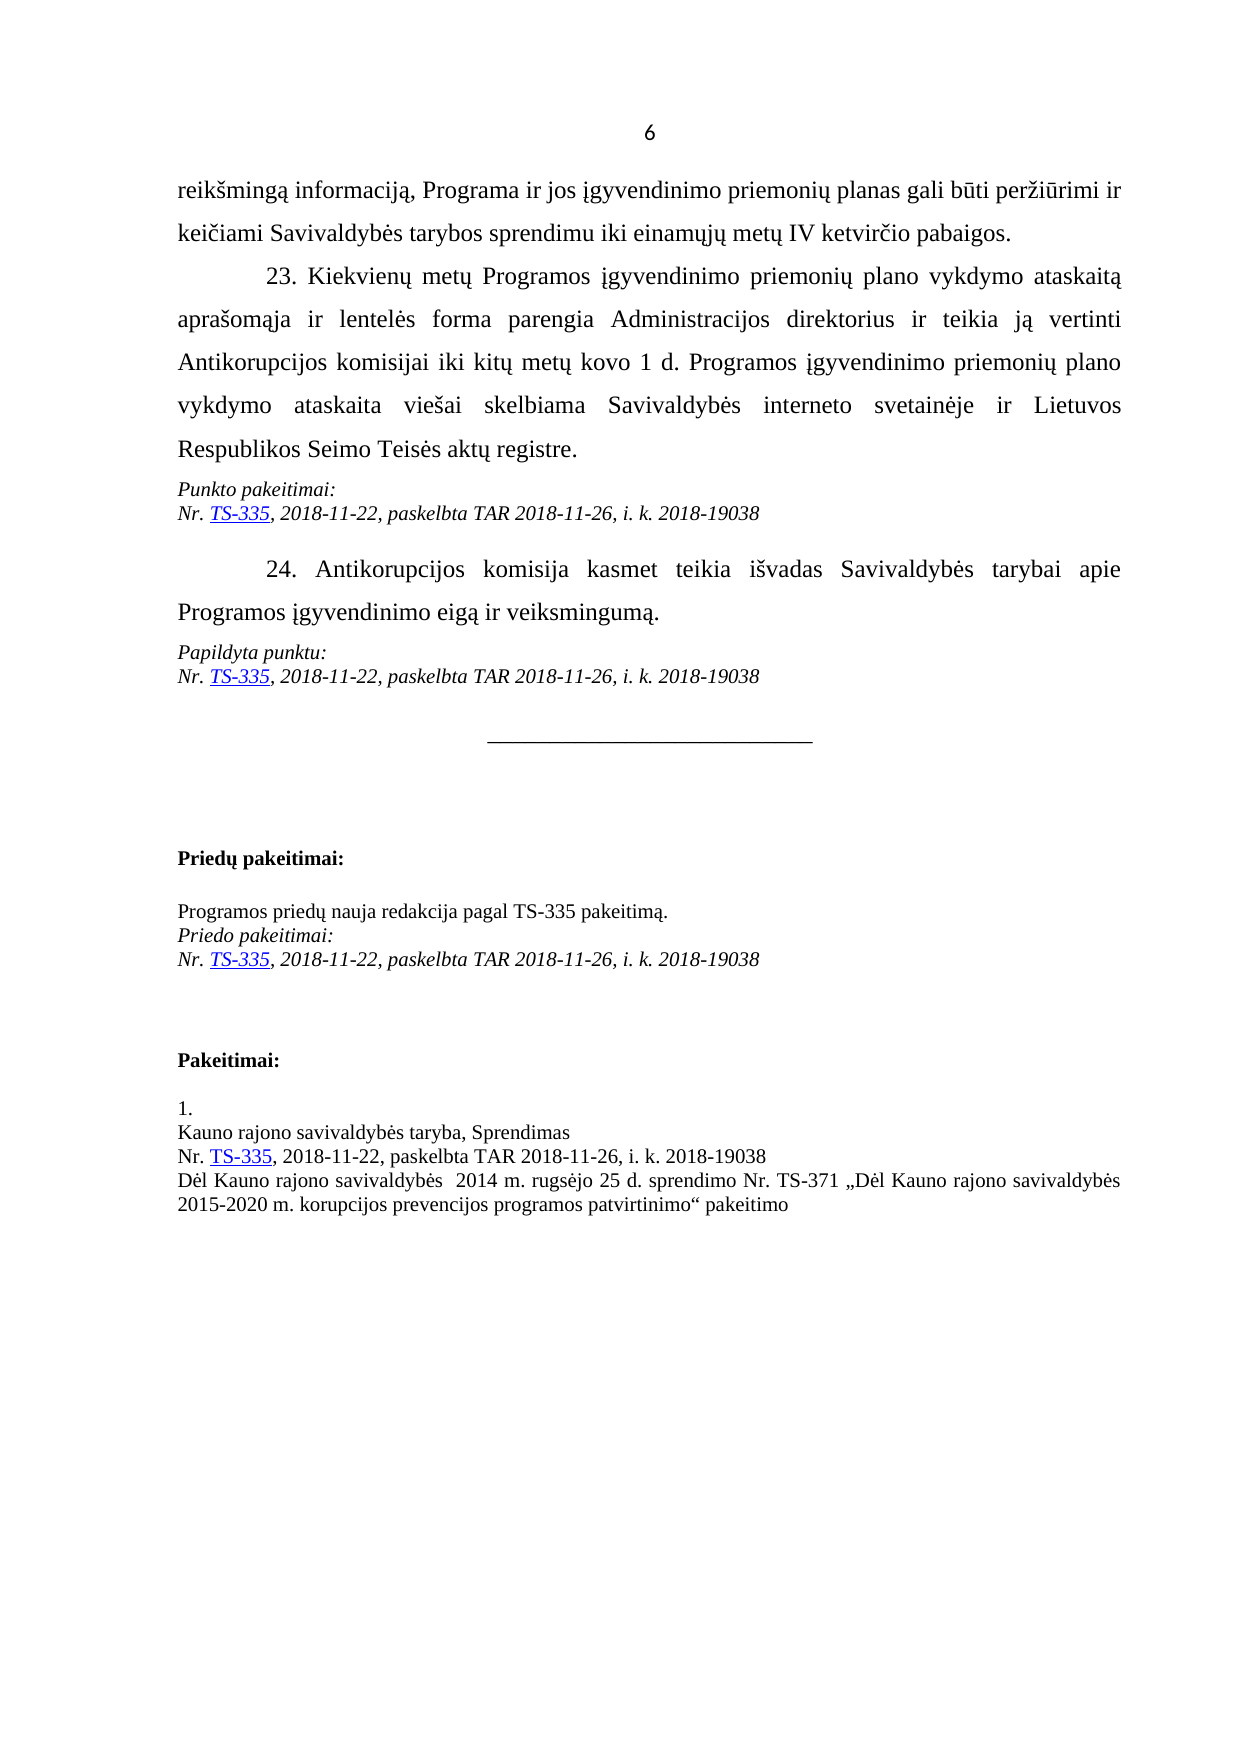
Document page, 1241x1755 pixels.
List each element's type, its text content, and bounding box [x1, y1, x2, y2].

text Papildyta punktu: [177, 640, 1122, 664]
text Nr. TS-335, 2018-11-22, paskelbta TAR 2018-11-26, i. k. 2018-19038 [177, 947, 1122, 971]
text Priedo pakeitimai: [177, 923, 1122, 947]
text 24. Antikorupcijos komisija kasmet teikia išvadas Savivaldybės tarybai apie Programos įgyvendinimo eigą ir veiksmingumą. [177, 554, 1122, 626]
text Nr. TS-335, 2018-11-22, paskelbta TAR 2018-11-26, i. k. 2018-19038 [177, 501, 1122, 525]
text Kauno rajono savivaldybės taryba, Sprendimas [177, 1120, 1122, 1144]
text Nr. TS-335, 2018-11-22, paskelbta TAR 2018-11-26, i. k. 2018-19038 [177, 664, 1122, 688]
text Programos priedų nauja redakcija pagal TS-335 pakeitimą. [177, 899, 1122, 923]
text reikšmingą informaciją, Programa ir jos įgyvendinimo priemonių planas gali būti peržiūrimi ir keičiami Savivaldybės tarybos sprendimu iki einamųjų metų IV ketvirčio pabaigos. [177, 175, 1122, 247]
text __________________________ [177, 717, 1122, 746]
text 23. Kiekvienų metų Programos įgyvendinimo priemonių plano vykdymo ataskaitą aprašomąja ir lentelės forma parengia Administracijos direktorius ir teikia ją vertinti Antikorupcijos komisijai iki kitų metų kovo 1 d. Programos įgyvendinimo priemonių plano vykdymo ataskaita viešai skelbiama Savivaldybės interneto svetainėje ir Lietuvos Respublikos Seimo Teisės aktų registre. [177, 261, 1122, 462]
text 1. [177, 1096, 1122, 1120]
text Pakeitimai: [177, 1048, 1122, 1072]
text Punkto pakeitimai: [177, 477, 1122, 501]
text Priedų pakeitimai: [177, 846, 1122, 870]
text Dėl Kauno rajono savivaldybės 2014 m. rugsėjo 25 d. sprendimo Nr. TS-371 „Dėl Kauno rajono savivaldybės 2015-2020 m. korupcijos prevencijos programos patvirtinimo“ pakeitimo [177, 1168, 1122, 1216]
text Nr. TS-335, 2018-11-22, paskelbta TAR 2018-11-26, i. k. 2018-19038 [177, 1144, 1122, 1168]
